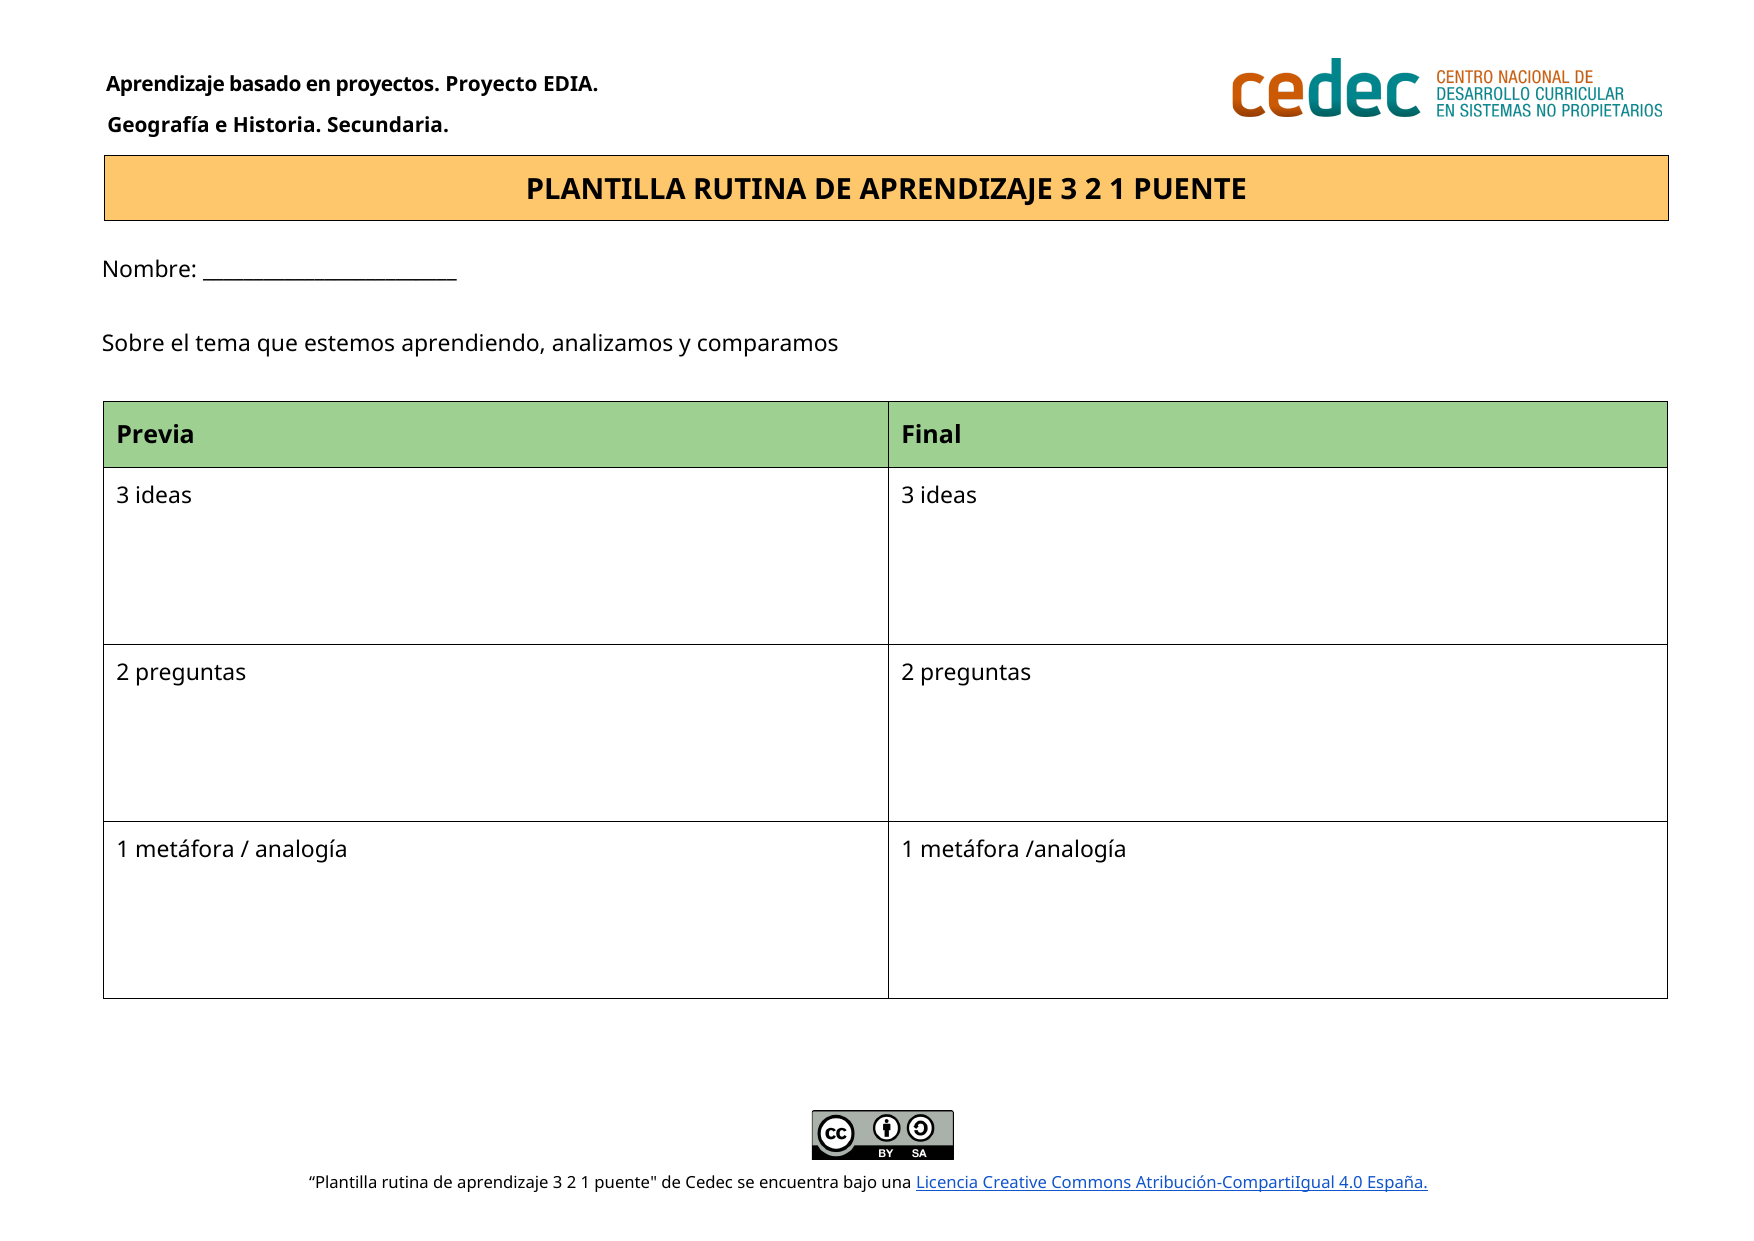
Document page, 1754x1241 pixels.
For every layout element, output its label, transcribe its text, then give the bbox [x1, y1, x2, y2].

table_cell 3 ideas [889, 468, 1667, 644]
table_cell 1 metáfora / analogía [104, 822, 888, 998]
table_header Final [889, 402, 1667, 467]
table_cell 1 metáfora /analogía [889, 822, 1667, 998]
table_cell 2 preguntas [889, 645, 1667, 821]
table_cell 2 preguntas [104, 645, 888, 821]
picture [811, 1110, 954, 1160]
picture [1232, 58, 1662, 117]
text Nombre: _________________________ [102, 252, 1677, 284]
table_header PLANTILLA RUTINA DE APRENDIZAJE 3 2 1 PUENTE [105, 156, 1668, 220]
table_header Previa [104, 402, 888, 467]
table_cell 3 ideas [104, 468, 888, 644]
text Sobre el tema que estemos aprendiendo, analizamos y comparamos [102, 327, 1665, 358]
